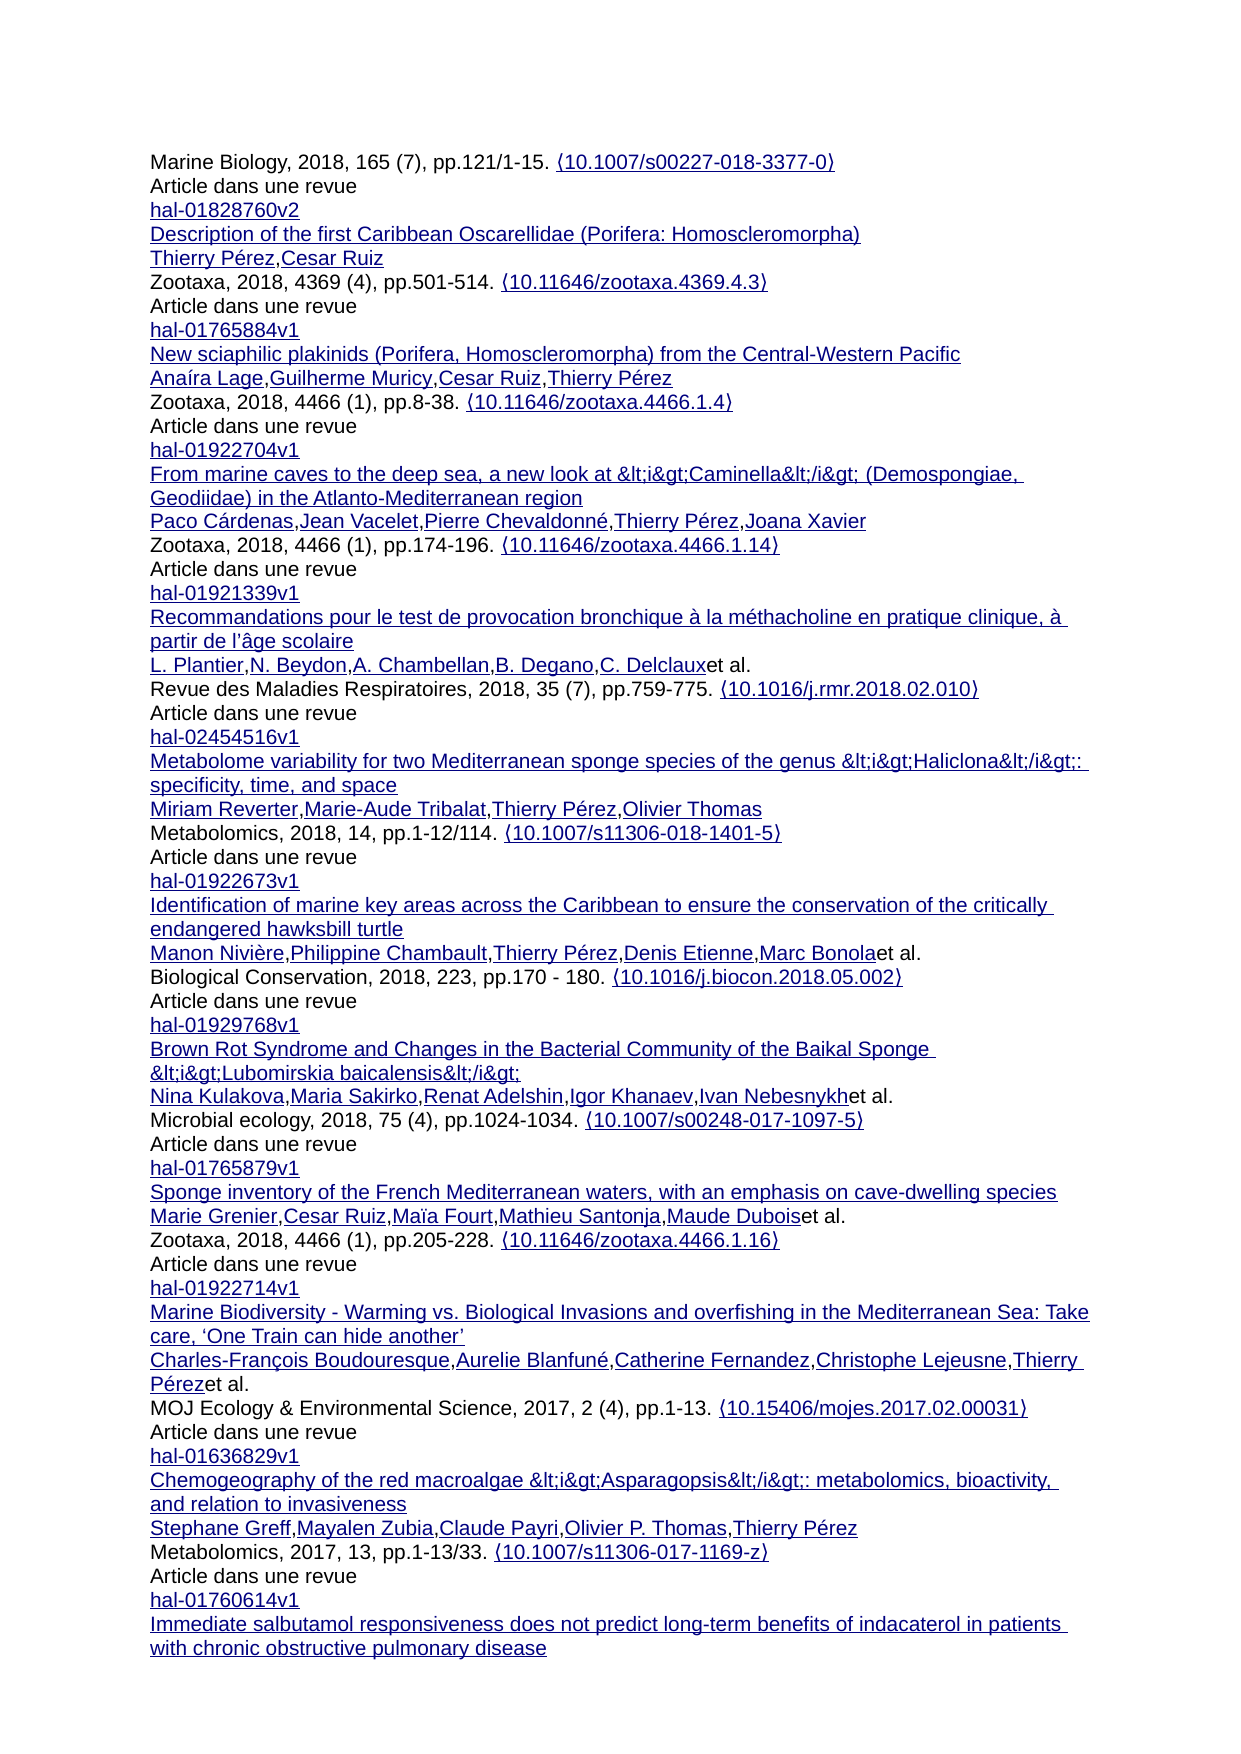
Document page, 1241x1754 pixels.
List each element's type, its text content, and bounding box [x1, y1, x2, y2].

table_cell care, ‘One Train can hide another’ Charles-François Boudouresque,Aurelie Blanfuné,Catherine Fernandez,Christophe Lejeusne,Thierry Pérezet al. MOJ Ecology & Environmental Science, 2017, 2 (4), pp.1-13. ⟨10.15406/mojes.2017.02.00031⟩ Article dans une revue hal-01636829v1 [150, 1322, 1090, 1468]
table_cell Identification of marine key areas across the Caribbean to ensure the conservation of the critically endangered hawksbill turtle Manon Nivière,Philippine Chambault,Thierry Pérez,Denis Etienne,Marc Bonolaet al. Biological Conservation, 2018, 223, pp.170 - 180. ⟨10.1016/j.biocon.2018.05.002⟩ Article dans une revue hal-01929768v1 [150, 893, 1090, 1036]
table_cell Sponge inventory of the French Mediterranean waters, with an emphasis on cave-dwelling species Marie Grenier,Cesar Ruiz,Maïa Fourt,Mathieu Santonja,Maude Duboiset al. Zootaxa, 2018, 4466 (1), pp.205-228. ⟨10.11646/zootaxa.4466.1.16⟩ Article dans une revue hal-01922714v1 [150, 1180, 1090, 1300]
table_cell New sciaphilic plakinids (Porifera, Homoscleromorpha) from the Central-Western Pacific Anaíra Lage,Guilherme Muricy,Cesar Ruiz,Thierry Pérez Zootaxa, 2018, 4466 (1), pp.8-38. ⟨10.11646/zootaxa.4466.1.4⟩ Article dans une revue hal-01922704v1 [150, 342, 1090, 461]
table_cell From marine caves to the deep sea, a new look at &lt;i&gt;Caminella&lt;/i&gt; (Demospongiae, Geodiidae) in the Atlanto-Mediterranean region Paco Cárdenas,Jean Vacelet,Pierre Chevaldonné,Thierry Pérez,Joana Xavier Zootaxa, 2018, 4466 (1), pp.174-196. ⟨10.11646/zootaxa.4466.1.14⟩ Article dans une revue hal-01921339v1 [150, 461, 1090, 605]
table_cell Chemogeography of the red macroalgae &lt;i&gt;Asparagopsis&lt;/i&gt;: metabolomics, bioactivity, and relation to invasiveness Stephane Greff,Mayalen Zubia,Claude Payri,Olivier P. Thomas,Thierry Pérez Metabolomics, 2017, 13, pp.1-13/33. ⟨10.1007/s11306-017-1169-z⟩ Article dans une revue hal-01760614v1 [150, 1468, 1090, 1611]
table_cell Recommandations pour le test de provocation bronchique à la méthacholine en pratique clinique, à partir de l’âge scolaire L. Plantier,N. Beydon,A. Chambellan,B. Degano,C. Delclauxet al. Revue des Maladies Respiratoires, 2018, 35 (7), pp.759-775. ⟨10.1016/j.rmr.2018.02.010⟩ Article dans une revue hal-02454516v1 [150, 605, 1090, 749]
table_cell Description of the first Caribbean Oscarellidae (Porifera: Homoscleromorpha) Thierry Pérez,Cesar Ruiz Zootaxa, 2018, 4369 (4), pp.501-514. ⟨10.11646/zootaxa.4369.4.3⟩ Article dans une revue hal-01765884v1 [150, 222, 1090, 342]
table_cell Brown Rot Syndrome and Changes in the Bacterial Сommunity of the Baikal Sponge &lt;i&gt;Lubomirskia baicalensis&lt;/i&gt; Nina Kulakova,Maria Sakirko,Renat Adelshin,Igor Khanaev,Ivan Nebesnykhet al. Microbial ecology, 2018, 75 (4), pp.1024-1034. ⟨10.1007/s00248-017-1097-5⟩ Article dans une revue hal-01765879v1 [150, 1036, 1090, 1180]
table_cell Metabolome variability for two Mediterranean sponge species of the genus &lt;i&gt;Haliclona&lt;/i&gt;: specificity, time, and space Miriam Reverter,Marie-Aude Tribalat,Thierry Pérez,Olivier Thomas Metabolomics, 2018, 14, pp.1-12/114. ⟨10.1007/s11306-018-1401-5⟩ Article dans une revue hal-01922673v1 [150, 749, 1090, 893]
table_cell Marine Biodiversity - Warming vs. Biological Invasions and overfishing in the Mediterranean Sea: Take [150, 1300, 1090, 1321]
table_cell Marine Biology, 2018, 165 (7), pp.121/1-15. ⟨10.1007/s00227-018-3377-0⟩ Article dans une revue hal-01828760v2 [150, 150, 1090, 222]
table_cell Immediate salbutamol responsiveness does not predict long-term benefits of indacaterol in patients with chronic obstructive pulmonary disease [150, 1611, 1090, 1659]
